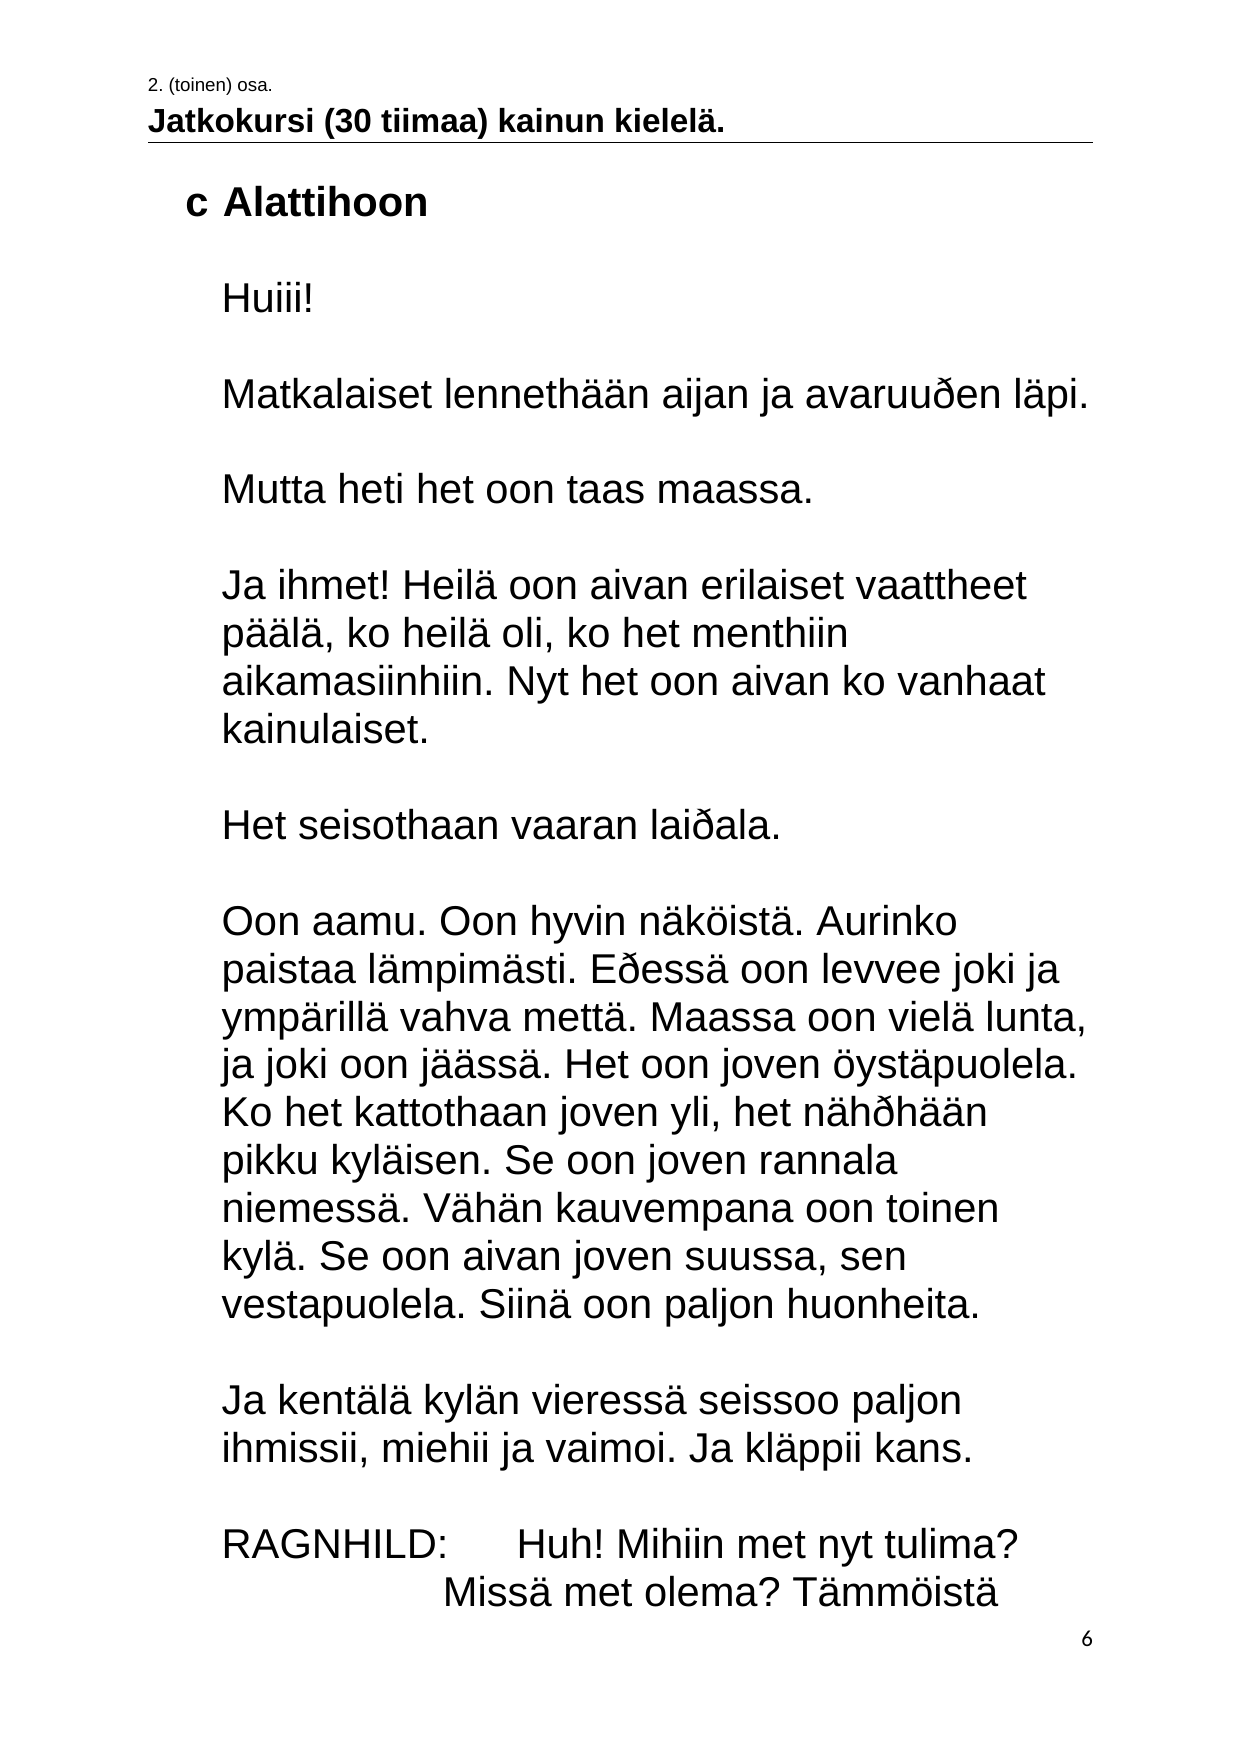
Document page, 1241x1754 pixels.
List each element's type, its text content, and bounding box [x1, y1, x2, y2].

list Alattihoon [185, 177, 1093, 225]
text Huiii! [221, 273, 1093, 321]
text RAGNHILD: Huh! Mihiin met nyt tulima? Missä met olema? Tämmöistä [221, 1519, 1093, 1615]
text Ja ihmet! Heilä oon aivan erilaiset vaattheet päälä, ko heilä oli, ko het menthiin aikamasiinhiin. Nyt het oon aivan ko vanhaat kainulaiset. [221, 561, 1093, 752]
text Ja kentälä kylän vieressä seissoo paljon ihmissii, miehii ja vaimoi. Ja kläppii kans. [221, 1375, 1093, 1471]
text Oon aamu. Oon hyvin näköistä. Aurinko paistaa lämpimästi. Eðessä oon levvee joki ja ympärillä vahva mettä. Maassa oon vielä lunta, ja joki oon jäässä. Het oon joven öystäpuolela. Ko het kattothaan joven yli, het nähðhään pikku kyläisen. Se oon joven rannala niemessä. Vähän kauvempana oon toinen kylä. Se oon aivan joven suussa, sen vestapuolela. Siinä oon paljon huonheita. [221, 896, 1093, 1327]
text Mutta heti het oon taas maassa. [221, 465, 1093, 513]
text Het seisothaan vaaran laiðala. [221, 800, 1093, 848]
text Matkalaiset lennethään aijan ja avaruuðen läpi. [221, 369, 1093, 417]
